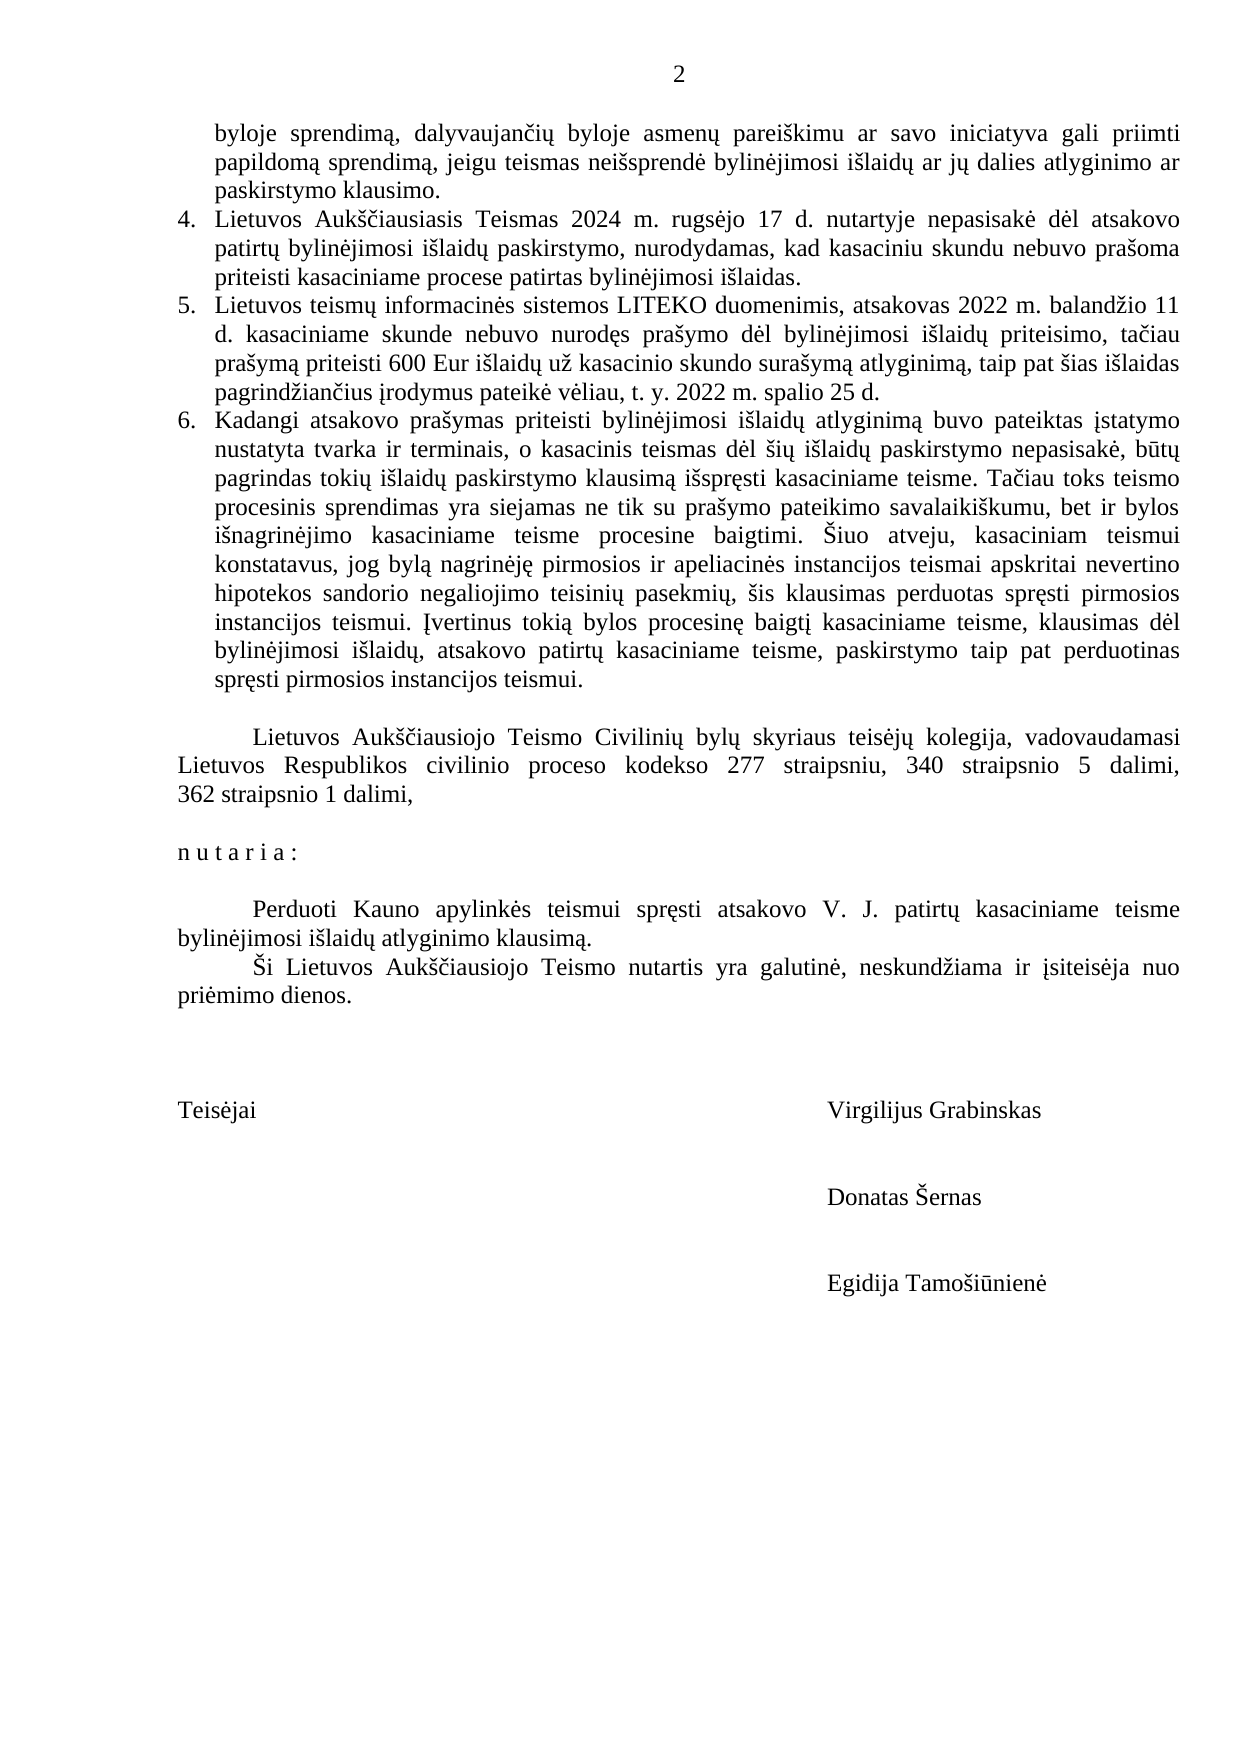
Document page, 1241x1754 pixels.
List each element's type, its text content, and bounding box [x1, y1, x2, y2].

text Teisėjai Virgilijus Grabinskas [177, 1096, 1181, 1124]
text Ši Lietuvos Aukščiausiojo Teismo nutartis yra galutinė, neskundžiama ir įsiteisėja nuo priėmimo dienos. [177, 952, 1181, 1009]
text 5. Lietuvos teismų informacinės sistemos LITEKO duomenimis, atsakovas 2022 m. balandžio 11 d. kasaciniame skunde nebuvo nurodęs prašymo dėl bylinėjimosi išlaidų priteisimo, tačiau prašymą priteisti 600 Eur išlaidų už kasacinio skundo surašymą atlyginimą, taip pat šias išlaidas pagrindžiančius įrodymus pateikė vėliau, t. y. 2022 m. spalio 25 d. [177, 291, 1181, 406]
text Egidija Tamošiūnienė [177, 1268, 1181, 1297]
text Perduoti Kauno apylinkės teismui spręsti atsakovo V. J. patirtų kasaciniame teisme bylinėjimosi išlaidų atlyginimo klausimą. [177, 894, 1181, 952]
text 4. Lietuvos Aukščiausiasis Teismas 2024 m. rugsėjo 17 d. nutartyje nepasisakė dėl atsakovo patirtų bylinėjimosi išlaidų paskirstymo, nurodydamas, kad kasaciniu skundu nebuvo prašoma priteisti kasaciniame procese patirtas bylinėjimosi išlaidas. [177, 204, 1181, 291]
text Lietuvos Aukščiausiojo Teismo Civilinių bylų skyriaus teisėjų kolegija, vadovaudamasi Lietuvos Respublikos civilinio proceso kodekso 277 straipsniu, 340 straipsnio 5 dalimi, 362 straipsnio 1 dalimi, [177, 722, 1181, 808]
text Donatas Šernas [177, 1182, 1181, 1211]
text n u t a r i a : [177, 837, 1181, 866]
text byloje sprendimą, dalyvaujančių byloje asmenų pareiškimu ar savo iniciatyva gali priimti papildomą sprendimą, jeigu teismas neišsprendė bylinėjimosi išlaidų ar jų dalies atlyginimo ar paskirstymo klausimo. [177, 118, 1181, 204]
text 6. Kadangi atsakovo prašymas priteisti bylinėjimosi išlaidų atlyginimą buvo pateiktas įstatymo nustatyta tvarka ir terminais, o kasacinis teismas dėl šių išlaidų paskirstymo nepasisakė, būtų pagrindas tokių išlaidų paskirstymo klausimą išspręsti kasaciniame teisme. Tačiau toks teismo procesinis sprendimas yra siejamas ne tik su prašymo pateikimo savalaikiškumu, bet ir bylos išnagrinėjimo kasaciniame teisme procesine baigtimi. Šiuo atveju, kasaciniam teismui konstatavus, jog bylą nagrinėję pirmosios ir apeliacinės instancijos teismai apskritai nevertino hipotekos sandorio negaliojimo teisinių pasekmių, šis klausimas perduotas spręsti pirmosios instancijos teismui. Įvertinus tokią bylos procesinę baigtį kasaciniame teisme, klausimas dėl bylinėjimosi išlaidų, atsakovo patirtų kasaciniame teisme, paskirstymo taip pat perduotinas spręsti pirmosios instancijos teismui. [177, 406, 1181, 693]
